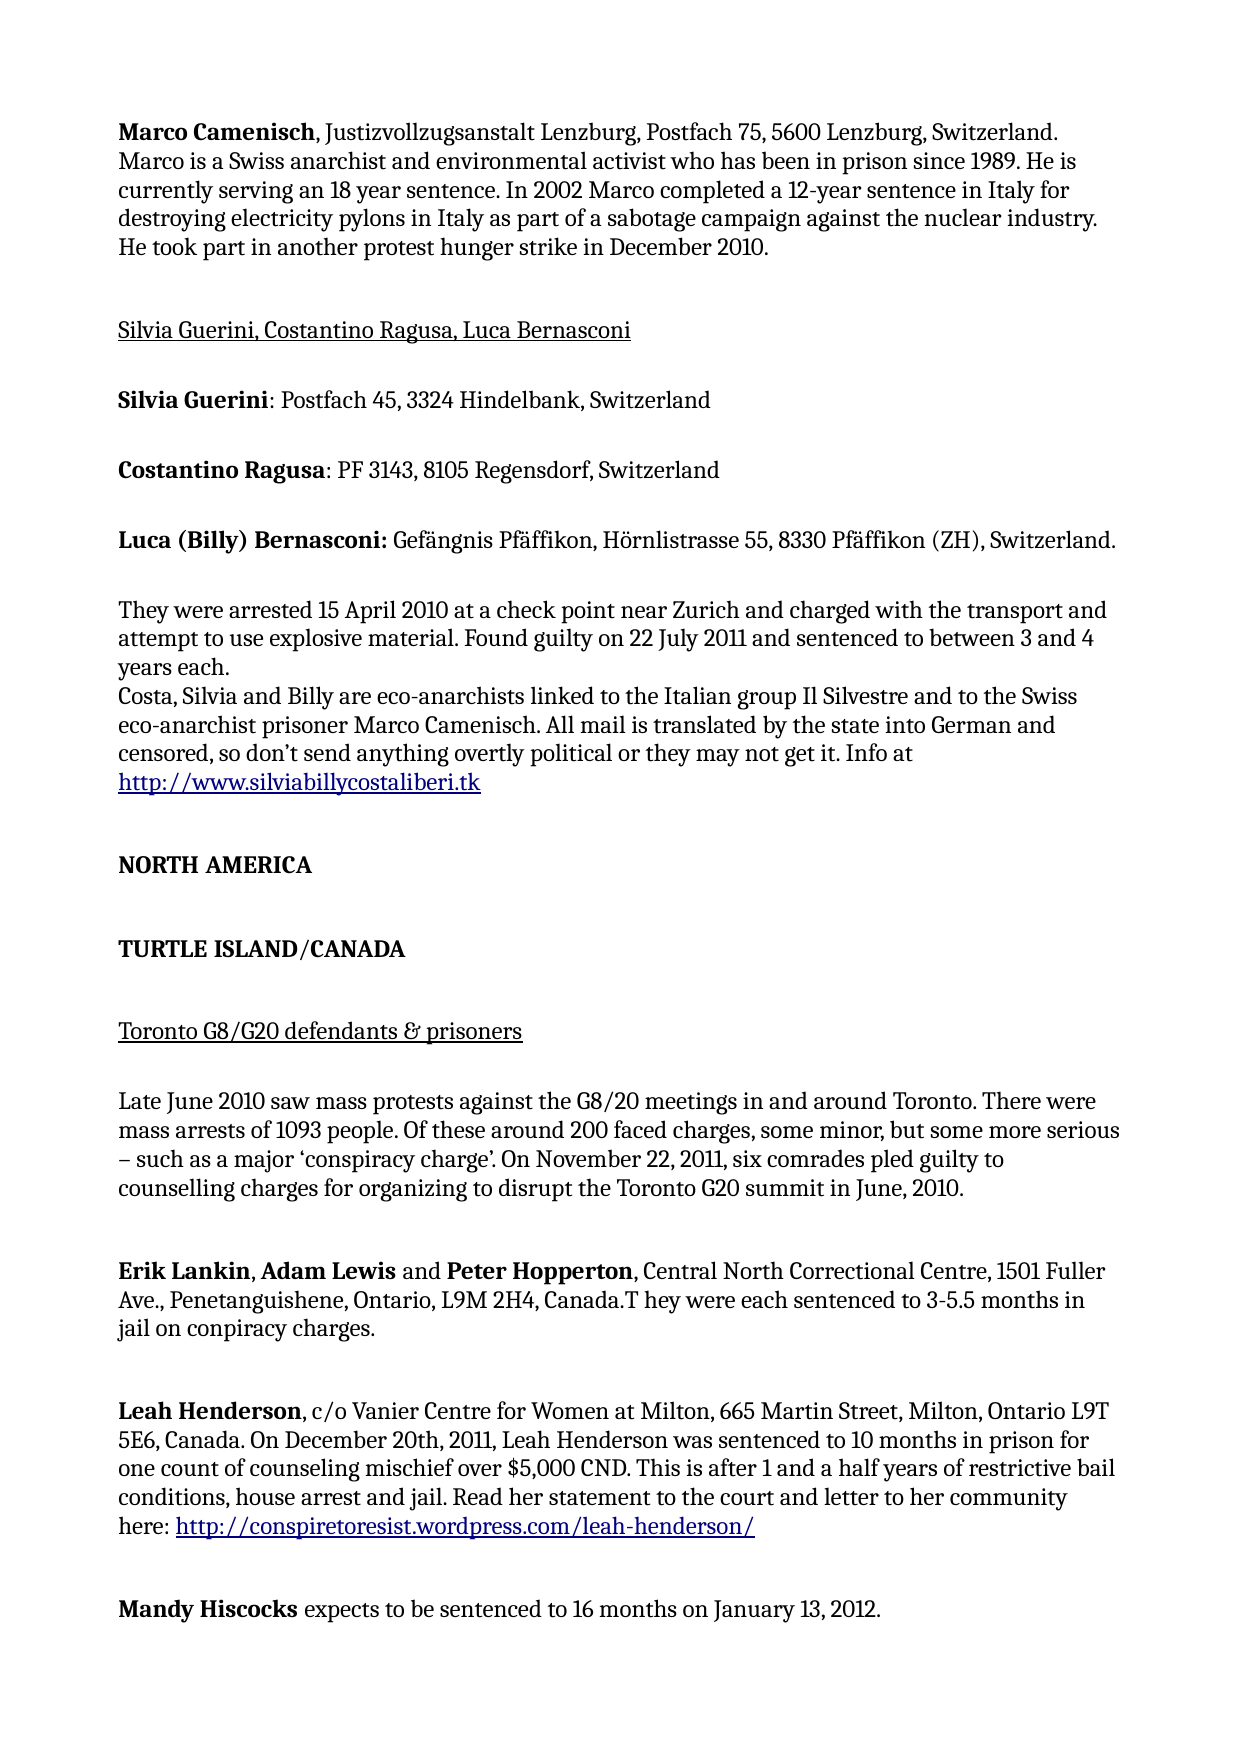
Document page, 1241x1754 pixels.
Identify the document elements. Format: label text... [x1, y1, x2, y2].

text They were arrested 15 April 2010 at a check point near Zurich and charged with the transport and attempt to use explosive material. Found guilty on 22 July 2011 and sentenced to between 3 and 4 years each. Costa, Silvia and Billy are eco-anarchists linked to the Italian group Il Silvestre and to the Swiss eco-anarchist prisoner Marco Camenisch. All mail is translated by the state into German and censored, so don’t send anything overtly political or they may not get it. Info at http://www.silviabillycostaliberi.tk [118, 567, 1122, 797]
text Toronto G8/G20 defendants & prisoners [118, 1017, 1122, 1046]
text TURTLE ISLAND/CANADA [118, 934, 1122, 963]
text Costantino Ragusa: PF 3143, 8105 Regensdorf, Switzerland [118, 427, 1122, 484]
text Late June 2010 saw mass protests against the G8/20 meetings in and around Toronto. There were mass arrests of 1093 people. Of these around 200 faced charges, some minor, but some more serious – such as a major ‘conspiracy charge’. On November 22, 2011, six comrades pled guilty to counselling charges for organizing to disrupt the Toronto G20 summit in June, 2010. [118, 1058, 1122, 1202]
text NORTH AMERICA [118, 851, 1122, 880]
text Luca (Billy) Bernasconi: Gefängnis Pfäffikon, Hörnlistrasse 55, 8330 Pfäffikon (ZH), Switzerland. [118, 497, 1122, 554]
text Marco Camenisch, Justizvollzugsanstalt Lenzburg, Postfach 75, 5600 Lenzburg, Switzerland. Marco is a Swiss anarchist and environmental activist who has been in prison since 1989. He is currently serving an 18 year sentence. In 2002 Marco completed a 12-year sentence in Italy for destroying electricity pylons in Italy as part of a sabotage campaign against the nuclear industry. He took part in another protest hunger strike in December 2010. [118, 118, 1122, 262]
text Silvia Guerini: Postfach 45, 3324 Hindelbank, Switzerland [118, 357, 1122, 414]
text Leah Henderson, c/o Vanier Centre for Women at Milton, 665 Martin Street, Milton, Ontario L9T 5E6, Canada. On December 20th, 2011, Leah Henderson was sentenced to 10 months in prison for one count of counseling mischief over $5,000 CND. This is after 1 and a half years of restrictive bail conditions, house arrest and jail. Read her statement to the court and letter to her community here: http://conspiretoresist.wordpress.com/leah-henderson/ [118, 1397, 1122, 1541]
text Mandy Hiscocks expects to be sentenced to 16 months on January 13, 2012. [118, 1594, 1122, 1624]
text Silvia Guerini, Costantino Ragusa, Luca Bernasconi [118, 316, 1122, 344]
text Erik Lankin, Adam Lewis and Peter Hopperton, Central North Correctional Centre, 1501 Fuller Ave., Penetanguishene, Ontario, L9M 2H4, Canada.T hey were each sentenced to 3-5.5 months in jail on conpiracy charges. [118, 1256, 1122, 1343]
